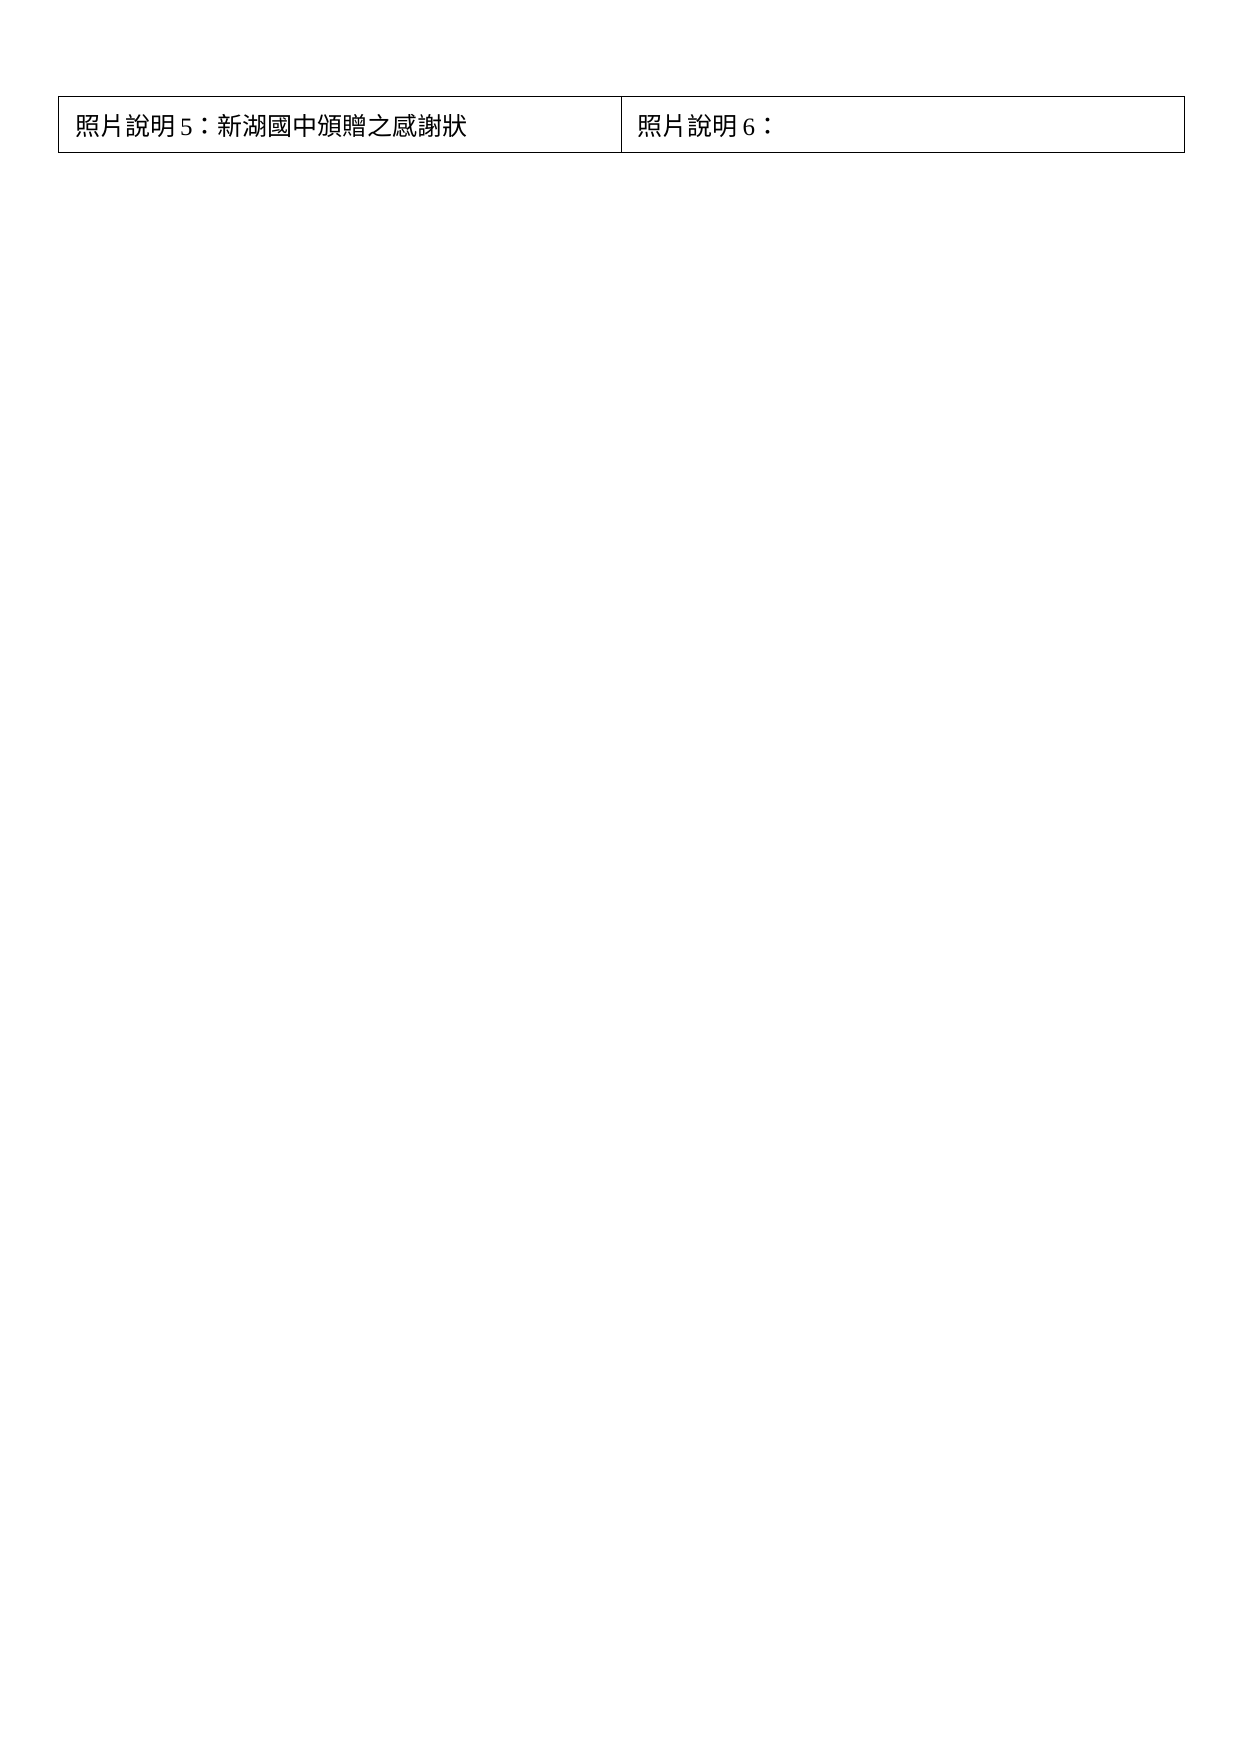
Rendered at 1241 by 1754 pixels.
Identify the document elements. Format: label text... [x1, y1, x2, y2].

table_cell 照片說明5：新湖國中頒贈之感謝狀 [59, 97, 621, 152]
table_cell 照片說明6： [622, 97, 1184, 152]
